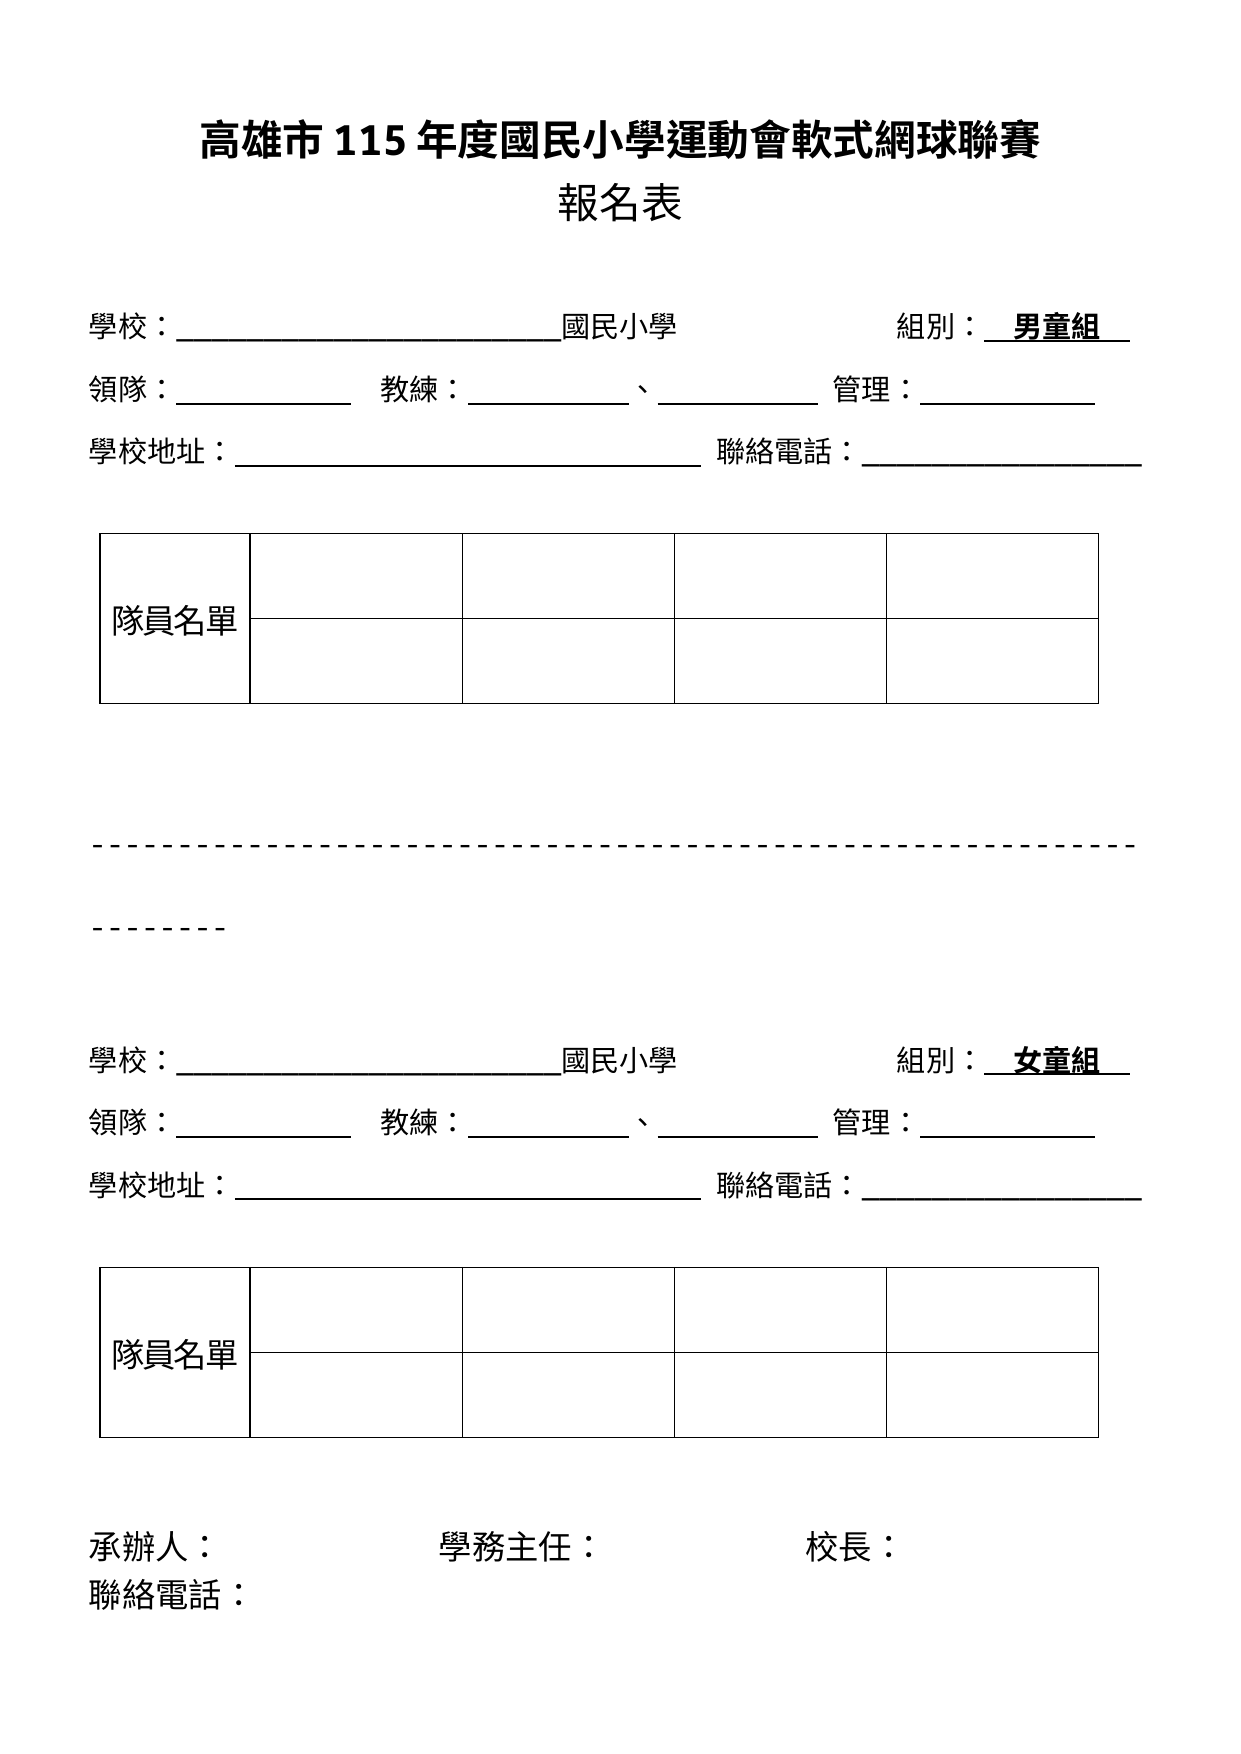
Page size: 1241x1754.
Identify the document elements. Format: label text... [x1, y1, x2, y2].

text -------------------------------------------------------------------- [89, 788, 1152, 954]
table_cell [887, 1353, 1098, 1437]
text 高雄市115年度國民小學運動會軟式網球聯賽 [89, 96, 1152, 158]
text 學校地址： 聯絡電話：________________ [89, 408, 1152, 471]
table_cell [675, 619, 886, 703]
table_header [675, 1268, 886, 1352]
table_header 隊員名單 [101, 1268, 249, 1437]
table_cell [251, 1353, 462, 1437]
table_cell [887, 619, 1098, 703]
table_header [675, 534, 886, 618]
text 領隊： 教練： 、 管理： [89, 346, 1152, 408]
text 學校：______________________國民小學 組別： 男童組 [89, 283, 1152, 346]
table_header [887, 1268, 1098, 1352]
table_header [251, 534, 462, 618]
text 學校地址： 聯絡電話：________________ [89, 1142, 1152, 1204]
table_cell [463, 1353, 674, 1437]
text 聯絡電話： [89, 1569, 1152, 1617]
table_header [463, 1268, 674, 1352]
table_cell [463, 619, 674, 703]
table_cell [675, 1353, 886, 1437]
text 學校：______________________國民小學 組別： 女童組 [89, 1017, 1152, 1079]
text 承辦人： 學務主任： 校長： [89, 1521, 1152, 1569]
table_header [463, 534, 674, 618]
table_header [251, 1268, 462, 1352]
table_header [887, 534, 1098, 618]
text 領隊： 教練： 、 管理： [89, 1079, 1152, 1142]
table_header 隊員名單 [101, 534, 249, 703]
text 報名表 [89, 158, 1152, 221]
table_cell [251, 619, 462, 703]
